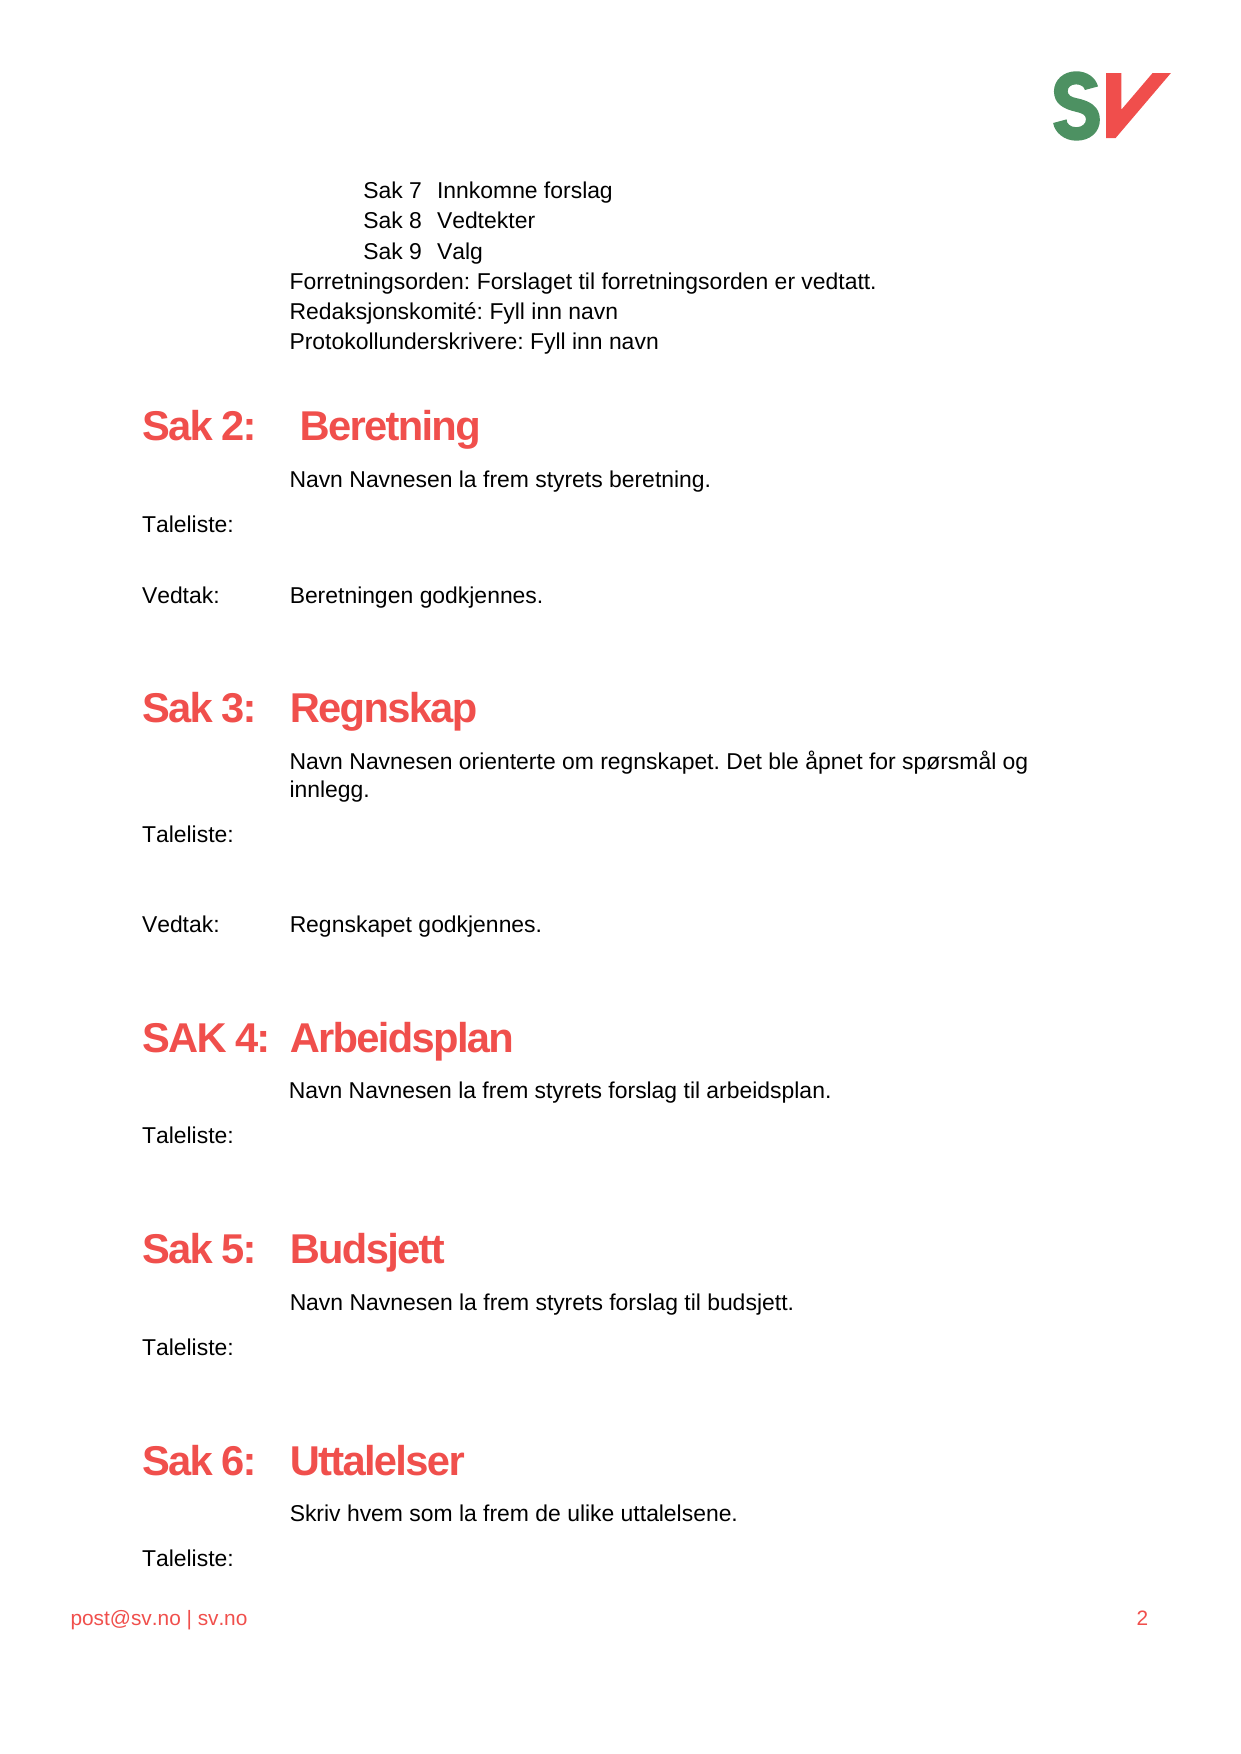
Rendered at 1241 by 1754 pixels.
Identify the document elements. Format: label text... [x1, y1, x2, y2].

text Vedtak: Regnskapet godkjennes. [142, 911, 1092, 937]
text Taleliste: [142, 1545, 1092, 1572]
text Taleliste: [142, 1334, 1092, 1360]
text Protokollunderskrivere: Fyll inn navn [216, 328, 1092, 354]
text Sak 8 Vedtekter [363, 207, 1092, 234]
text Skriv hvem som la frem de ulike uttalelsene. [142, 1500, 1092, 1527]
text Sak 7 Innkomne forslag [363, 177, 1092, 203]
text Forretningsorden: Forslaget til forretningsorden er vedtatt. [216, 268, 1092, 294]
subtitle SAK 4: Arbeidsplan [142, 1013, 1092, 1061]
text Taleliste: [142, 511, 1092, 537]
text Navn Navnesen la frem styrets forslag til arbeidsplan. [289, 1077, 1092, 1104]
subtitle Sak 6: Uttalelser [142, 1436, 1092, 1484]
subtitle Sak 2: Beretning [142, 401, 1092, 449]
subtitle Sak 5: Budsjett [142, 1224, 1092, 1272]
text Vedtak: Beretningen godkjennes. [142, 582, 1092, 608]
text Redaksjonskomité: Fyll inn navn [216, 298, 1092, 324]
subtitle Sak 3: Regnskap [142, 684, 1092, 732]
text Navn Navnesen la frem styrets forslag til budsjett. [142, 1289, 1092, 1315]
text Sak 9 Valg [363, 238, 1092, 264]
text Taleliste: [142, 821, 1092, 848]
text Navn Navnesen orienterte om regnskapet. Det ble åpnet for spørsmål og innlegg. [289, 748, 1092, 803]
text Taleliste: [142, 1122, 1092, 1149]
text Navn Navnesen la frem styrets beretning. [216, 466, 1092, 492]
